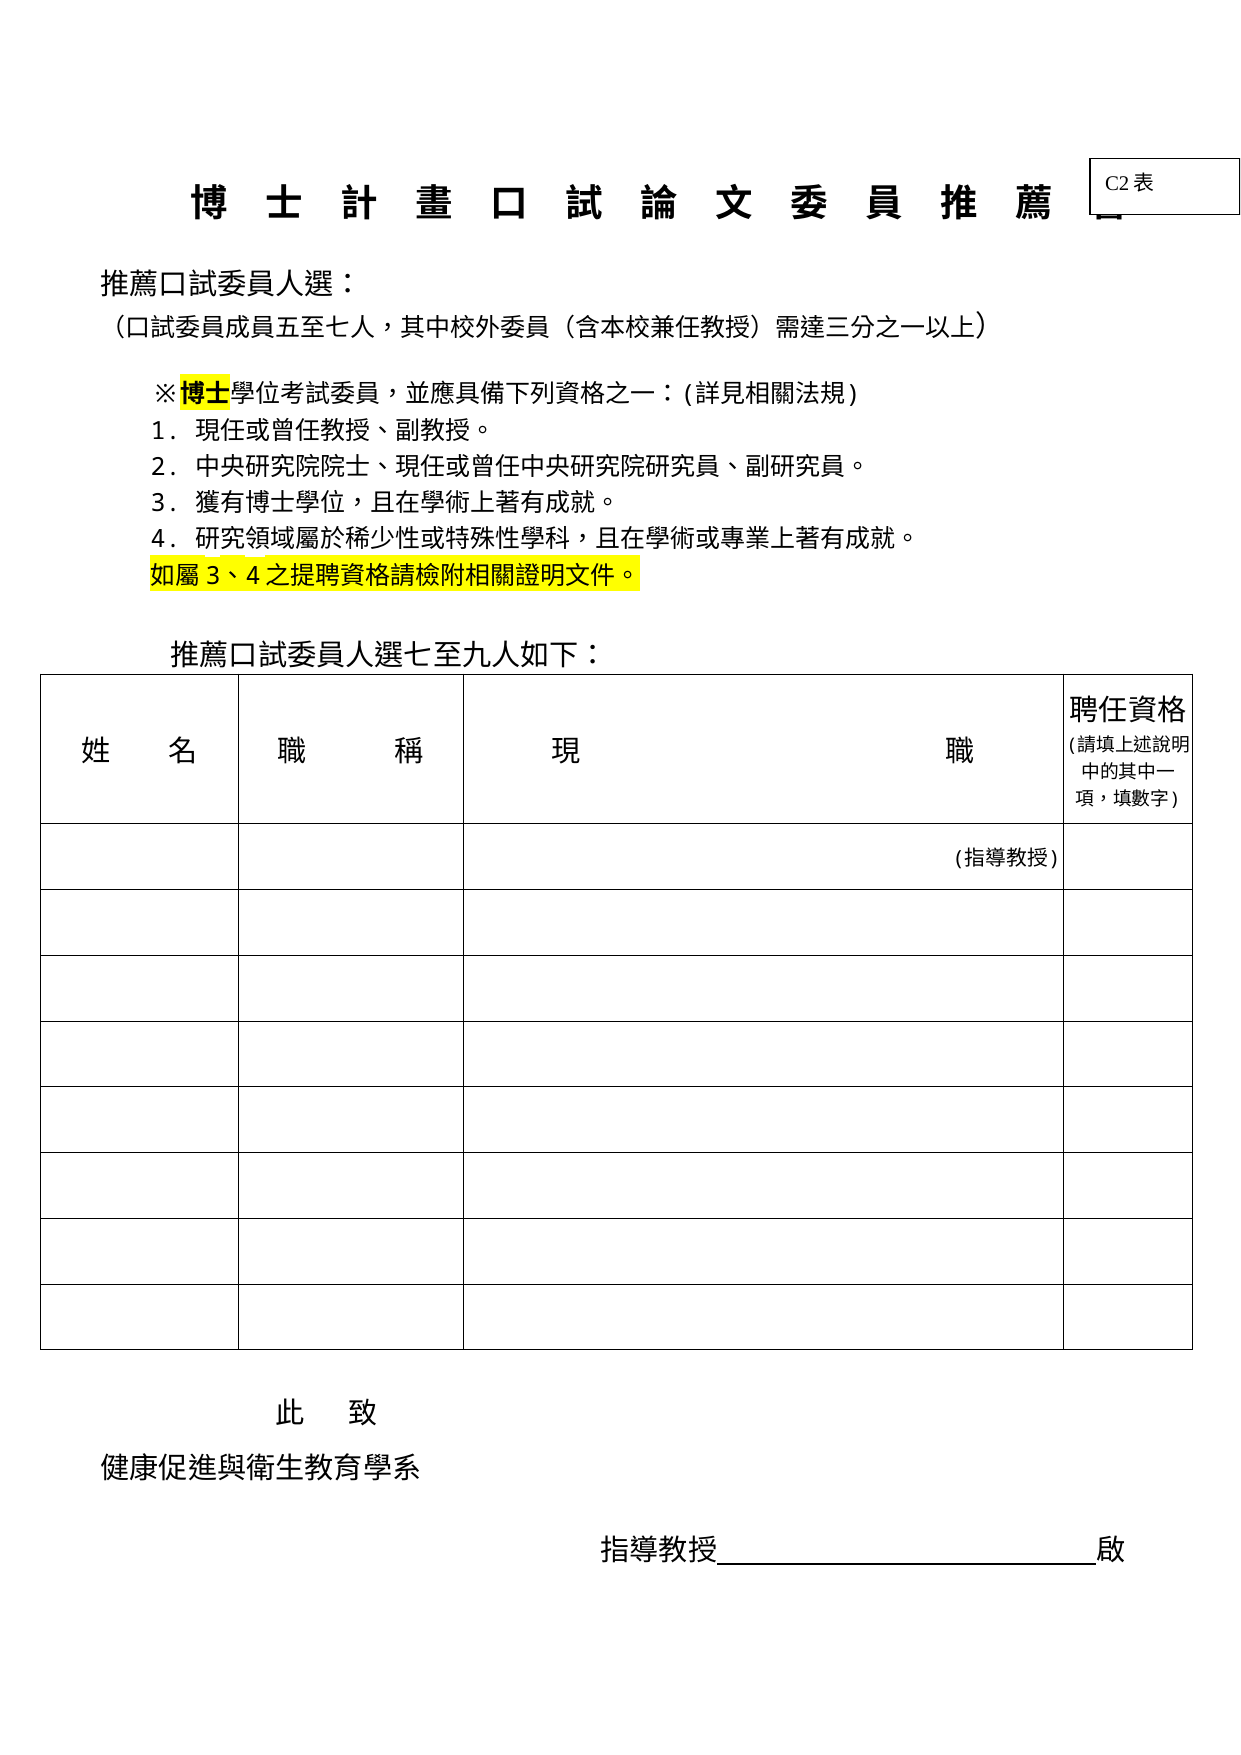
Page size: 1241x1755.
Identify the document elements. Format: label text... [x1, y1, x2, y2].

table_cell [1064, 1022, 1192, 1086]
table_cell (指導教授) [464, 824, 1063, 889]
table_cell [464, 1219, 1063, 1283]
text 此 致 [100, 1390, 1140, 1432]
table_header 現 職 [464, 675, 1063, 823]
table_cell [239, 1219, 463, 1283]
text 1. 現任或曾任教授、副教授。 [150, 410, 1140, 446]
table_cell [41, 890, 238, 955]
table_cell [464, 1153, 1063, 1218]
text 如屬3、4之提聘資格請檢附相關證明文件。 [150, 555, 1140, 591]
table_header 職 稱 [239, 675, 463, 823]
table_cell [239, 1153, 463, 1218]
table_cell [239, 1022, 463, 1086]
table_cell [464, 890, 1063, 955]
table_cell [41, 1022, 238, 1086]
table_cell [41, 1219, 238, 1283]
table_cell [1064, 956, 1192, 1021]
table_cell [239, 1087, 463, 1152]
table_cell [1064, 824, 1192, 889]
table_cell [1064, 890, 1192, 955]
text 3. 獲有博士學位，且在學術上著有成就。 [150, 483, 1140, 519]
table_cell [239, 824, 463, 889]
text 4. 研究領域屬於稀少性或特殊性學科，且在學術或專業上著有成就。 [150, 519, 1140, 555]
table_cell [1064, 1087, 1192, 1152]
table_cell [239, 956, 463, 1021]
table_cell [464, 1087, 1063, 1152]
table_cell [41, 1153, 238, 1218]
text ※博士學位考試委員，並應具備下列資格之一：(詳見相關法規) [150, 374, 1140, 410]
text 推薦口試委員人選七至九人如下： [100, 631, 1140, 673]
text 博 士 計 畫 口 試 論 文 委 員 推 薦 書 [100, 158, 1140, 221]
text 推薦口試委員人選： [100, 261, 1140, 303]
table_cell [41, 1285, 238, 1349]
text （口試委員成員五至七人，其中校外委員（含本校兼任教授）需達三分之一以上） [100, 303, 1140, 345]
table_cell [239, 1285, 463, 1349]
table_cell [41, 824, 238, 889]
table_cell [464, 956, 1063, 1021]
text 2. 中央研究院院士、現任或曾任中央研究院研究員、副研究員。 [150, 446, 1140, 483]
table_cell [464, 1022, 1063, 1086]
table_cell [464, 1285, 1063, 1349]
text 健康促進與衛生教育學系 [100, 1445, 1140, 1487]
table_cell [41, 1087, 238, 1152]
table_header 姓 名 [41, 675, 238, 823]
table_cell [1064, 1285, 1192, 1349]
table_cell [1064, 1153, 1192, 1218]
text 指導教授 啟 [100, 1527, 1140, 1569]
table_cell [41, 956, 238, 1021]
table_header 聘任資格(請填上述說明中的其中一項，填數字) [1064, 675, 1192, 823]
table_cell [239, 890, 463, 955]
table_cell [1064, 1219, 1192, 1283]
